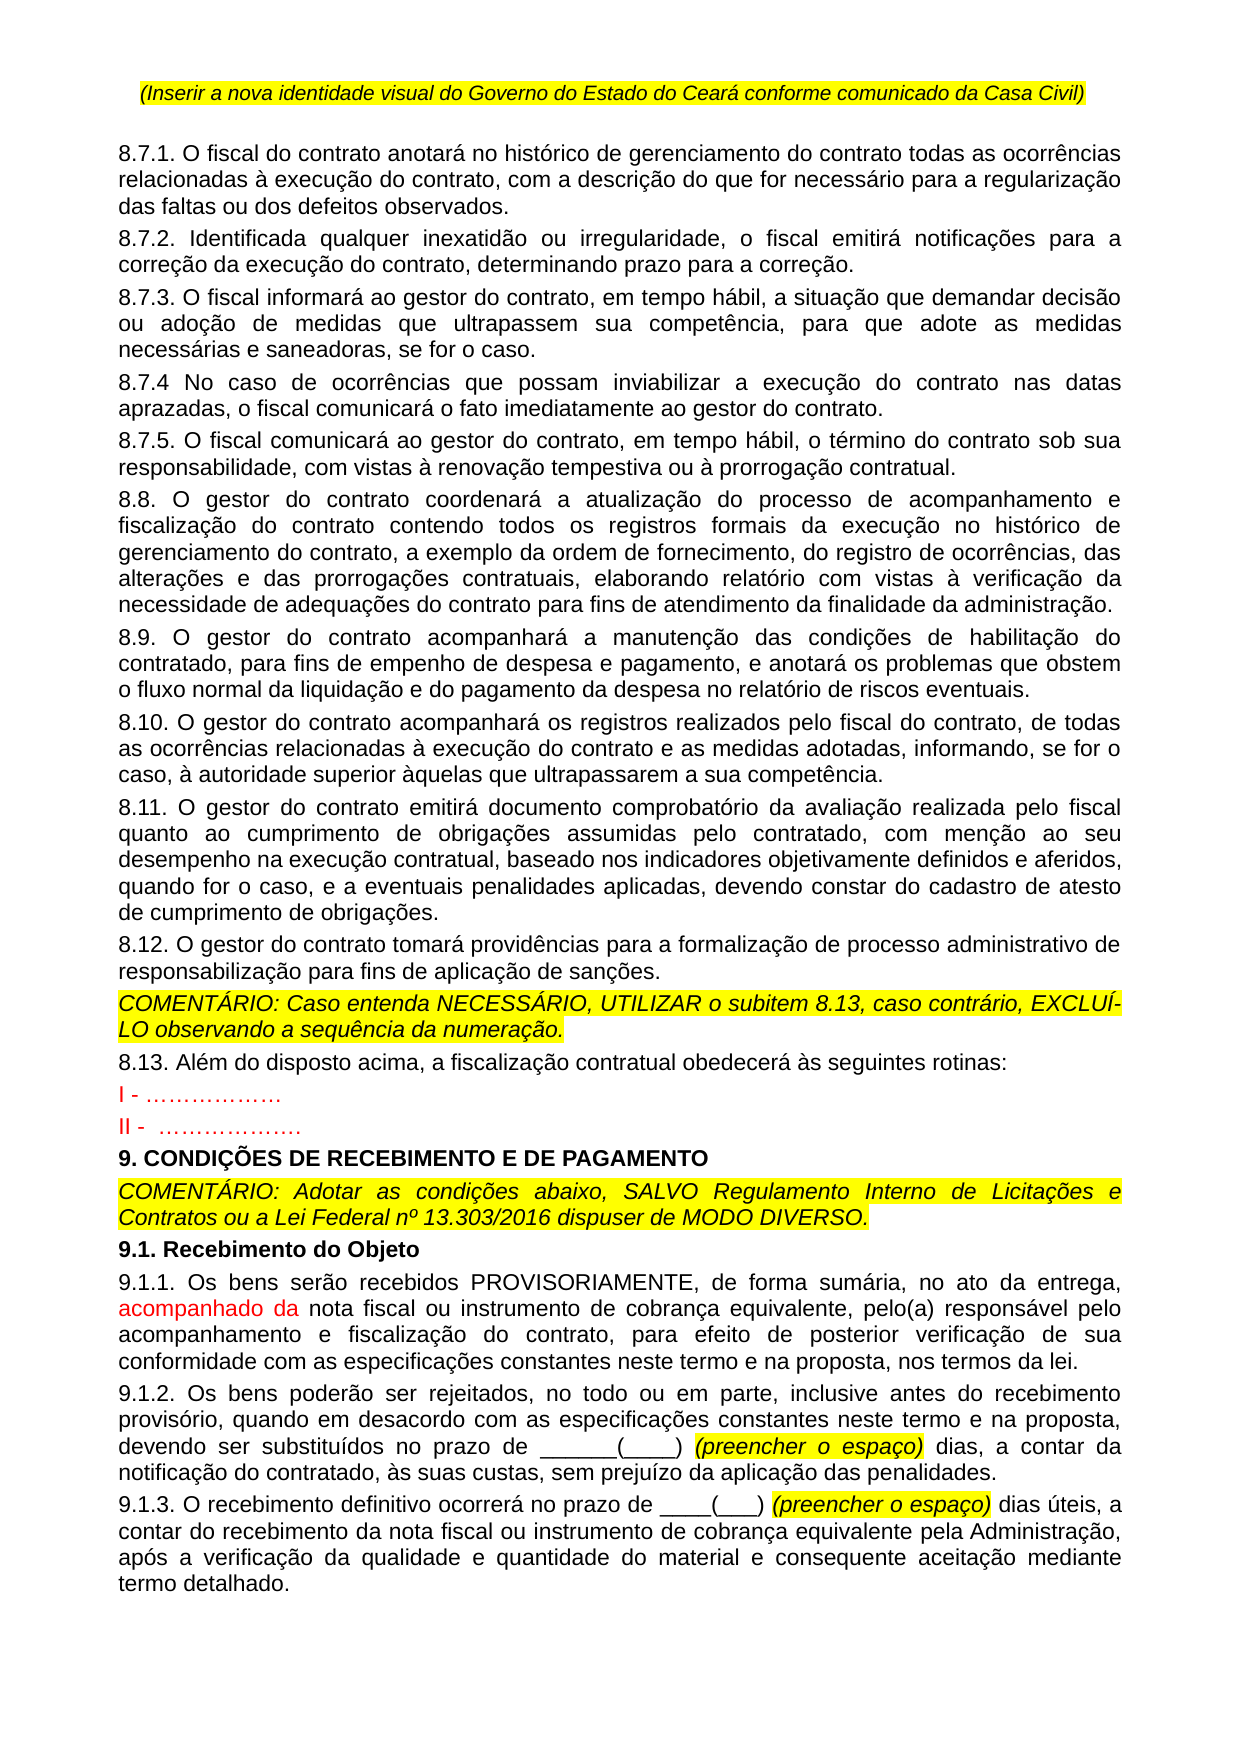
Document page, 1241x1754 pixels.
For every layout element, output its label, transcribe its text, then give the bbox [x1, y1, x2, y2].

text 8.13. Além do disposto acima, a fiscalização contratual obedecerá às seguintes rotinas: [118, 1048, 1122, 1075]
text 9.1.1. Os bens serão recebidos PROVISORIAMENTE, de forma sumária, no ato da entrega, acompanhado da nota fiscal ou instrumento de cobrança equivalente, pelo(a) responsável pelo acompanhamento e fiscalização do contrato, para efeito de posterior verificação de sua conformidade com as especificações constantes neste termo e na proposta, nos termos da lei. [118, 1269, 1122, 1374]
text COMENTÁRIO: Caso entenda NECESSÁRIO, UTILIZAR o subitem 8.13, caso contrário, EXCLUÍ-LO observando a sequência da numeração. [118, 990, 1122, 1043]
text I - ……………… [118, 1081, 1122, 1107]
text 8.9. O gestor do contrato acompanhará a manutenção das condições de habilitação do contratado, para fins de empenho de despesa e pagamento, e anotará os problemas que obstem o fluxo normal da liquidação e do pagamento da despesa no relatório de riscos eventuais. [118, 623, 1122, 703]
text 8.10. O gestor do contrato acompanhará os registros realizados pelo fiscal do contrato, de todas as ocorrências relacionadas à execução do contrato e as medidas adotadas, informando, se for o caso, à autoridade superior àquelas que ultrapassarem a sua competência. [118, 708, 1122, 788]
text 8.7.1. O fiscal do contrato anotará no histórico de gerenciamento do contrato todas as ocorrências relacionadas à execução do contrato, com a descrição do que for necessário para a regularização das faltas ou dos defeitos observados. [118, 140, 1122, 219]
text COMENTÁRIO: Adotar as condições abaixo, SALVO Regulamento Interno de Licitações e Contratos ou a Lei Federal nº 13.303/2016 dispuser de MODO DIVERSO. [118, 1178, 1122, 1230]
text 9.1. Recebimento do Objeto [118, 1236, 1122, 1263]
text 8.11. O gestor do contrato emitirá documento comprobatório da avaliação realizada pelo fiscal quanto ao cumprimento de obrigações assumidas pelo contratado, com menção ao seu desempenho na execução contratual, baseado nos indicadores objetivamente definidos e aferidos, quando for o caso, e a eventuais penalidades aplicadas, devendo constar do cadastro de atesto de cumprimento de obrigações. [118, 793, 1122, 925]
text 8.8. O gestor do contrato coordenará a atualização do processo de acompanhamento e fiscalização do contrato contendo todos os registros formais da execução no histórico de gerenciamento do contrato, a exemplo da ordem de fornecimento, do registro de ocorrências, das alterações e das prorrogações contratuais, elaborando relatório com vistas à verificação da necessidade de adequações do contrato para fins de atendimento da finalidade da administração. [118, 486, 1122, 618]
text 9. CONDIÇÕES DE RECEBIMENTO E DE PAGAMENTO [118, 1145, 1122, 1172]
text 9.1.2. Os bens poderão ser rejeitados, no todo ou em parte, inclusive antes do recebimento provisório, quando em desacordo com as especificações constantes neste termo e na proposta, devendo ser substituídos no prazo de ______(____) (preencher o espaço) dias, a contar da notificação do contratado, às suas custas, sem prejuízo da aplicação das penalidades. [118, 1380, 1122, 1485]
text II - ………………. [118, 1113, 1122, 1139]
text 8.7.2. Identificada qualquer inexatidão ou irregularidade, o fiscal emitirá notificações para a correção da execução do contrato, determinando prazo para a correção. [118, 225, 1122, 278]
text 8.7.3. O fiscal informará ao gestor do contrato, em tempo hábil, a situação que demandar decisão ou adoção de medidas que ultrapassem sua competência, para que adote as medidas necessárias e saneadoras, se for o caso. [118, 283, 1122, 363]
text 8.7.4 No caso de ocorrências que possam inviabilizar a execução do contrato nas datas aprazadas, o fiscal comunicará o fato imediatamente ao gestor do contrato. [118, 368, 1122, 421]
text 9.1.3. O recebimento definitivo ocorrerá no prazo de ____(___) (preencher o espaço) dias úteis, a contar do recebimento da nota fiscal ou instrumento de cobrança equivalente pela Administração, após a verificação da qualidade e quantidade do material e consequente aceitação mediante termo detalhado. [118, 1491, 1122, 1597]
text 8.7.5. O fiscal comunicará ao gestor do contrato, em tempo hábil, o término do contrato sob sua responsabilidade, com vistas à renovação tempestiva ou à prorrogação contratual. [118, 427, 1122, 480]
text 8.12. O gestor do contrato tomará providências para a formalização de processo administrativo de responsabilização para fins de aplicação de sanções. [118, 931, 1122, 984]
